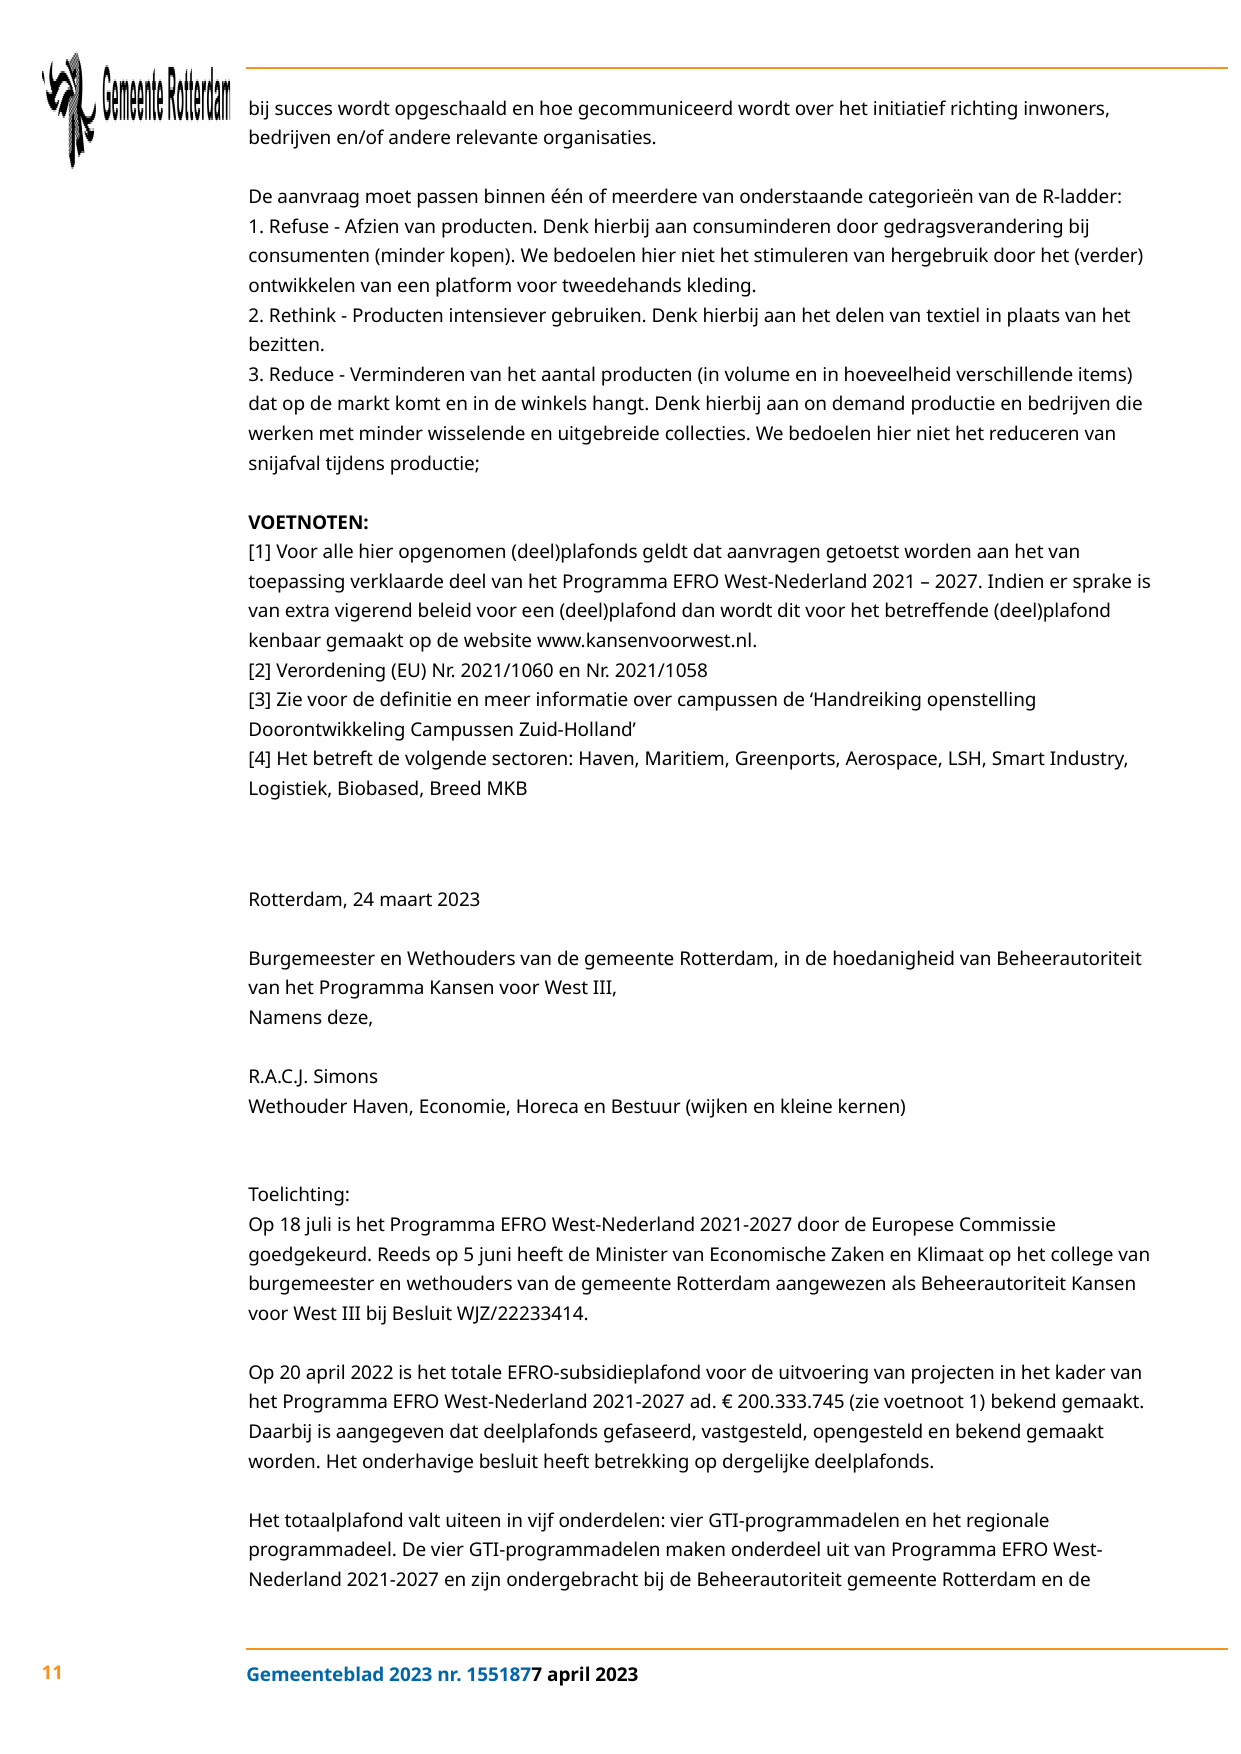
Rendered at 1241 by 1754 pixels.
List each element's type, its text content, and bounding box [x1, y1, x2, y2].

text Het totaalplafond valt uiteen in vijf onderdelen: vier GTI-programmadelen en het regionale programmadeel. De vier GTI-programmadelen maken onderdeel uit van Programma EFRO West-Nederland 2021-2027 en zijn ondergebracht bij de Beheerautoriteit gemeente Rotterdam en de [248, 1507, 1152, 1592]
text 1. Refuse - Afzien van producten. Denk hierbij aan consuminderen door gedragsverandering bij consumenten (minder kopen). We bedoelen hier niet het stimuleren van hergebruik door het (verder) ontwikkelen van een platform voor tweedehands kleding. [248, 213, 1152, 298]
text De aanvraag moet passen binnen één of meerdere van onderstaande categorieën van de R-ladder: [248, 183, 1152, 209]
text [3] Zie voor de definitie en meer informatie over campussen de ‘Handreiking openstelling [248, 686, 1152, 712]
text [4] Het betreft de volgende sectoren: Haven, Maritiem, Greenports, Aerospace, LSH, Smart Industry, [248, 746, 1152, 771]
text Op 20 april 2022 is het totale EFRO-subsidieplafond voor de uitvoering van projecten in het kader van het Programma EFRO West-Nederland 2021-2027 ad. € 200.333.745 (zie voetnoot 1) bekend gemaakt. Daarbij is aangegeven dat deelplafonds gefaseerd, vastgesteld, opengesteld en bekend gemaakt worden. Het onderhavige besluit heeft betrekking op dergelijke deelplafonds. [248, 1359, 1152, 1474]
text Logistiek, Biobased, Breed MKB [248, 775, 1152, 801]
text Toelichting: [248, 1182, 1152, 1207]
text Wethouder Haven, Economie, Horeca en Bestuur (wijken en kleine kernen) [248, 1093, 1152, 1119]
text Burgemeester en Wethouders van de gemeente Rotterdam, in de hoedanigheid van Beheerautoriteit van het Programma Kansen voor West III, [248, 945, 1152, 1000]
text Rotterdam, 24 maart 2023 [248, 886, 1152, 912]
text Op 18 juli is het Programma EFRO West-Nederland 2021-2027 door de Europese Commissie goedgekeurd. Reeds op 5 juni heeft de Minister van Economische Zaken en Klimaat op het college van burgemeester en wethouders van de gemeente Rotterdam aangewezen als Beheerautoriteit Kansen voor West III bij Besluit WJZ/22233414. [248, 1211, 1152, 1326]
text [2] Verordening (EU) Nr. 2021/1060 en Nr. 2021/1058 [248, 657, 1152, 683]
text R.A.C.J. Simons [248, 1063, 1152, 1089]
text VOETNOTEN: [248, 509, 1152, 535]
text [1] Voor alle hier opgenomen (deel)plafonds geldt dat aanvragen getoetst worden aan het van toepassing verklaarde deel van het Programma EFRO West-Nederland 2021 – 2027. Indien er sprake is van extra vigerend beleid voor een (deel)plafond dan wordt dit voor het betreffende (deel)plafond kenbaar gemaakt op de website www.kansenvoorwest.nl. [248, 538, 1152, 653]
text 2. Rethink - Producten intensiever gebruiken. Denk hierbij aan het delen van textiel in plaats van het bezitten. [248, 302, 1152, 357]
picture [41, 47, 231, 172]
text Namens deze, [248, 1004, 1152, 1030]
text 3. Reduce - Verminderen van het aantal producten (in volume en in hoeveelheid verschillende items) dat op de markt komt en in de winkels hangt. Denk hierbij aan on demand productie en bedrijven die werken met minder wisselende en uitgebreide collecties. We bedoelen hier niet het reduceren van snijafval tijdens productie; [248, 361, 1152, 476]
text bij succes wordt opgeschaald en hoe gecommuniceerd wordt over het initiatief richting inwoners, bedrijven en/of andere relevante organisaties. [248, 95, 1152, 150]
text Doorontwikkeling Campussen Zuid-Holland’ [248, 716, 1152, 742]
